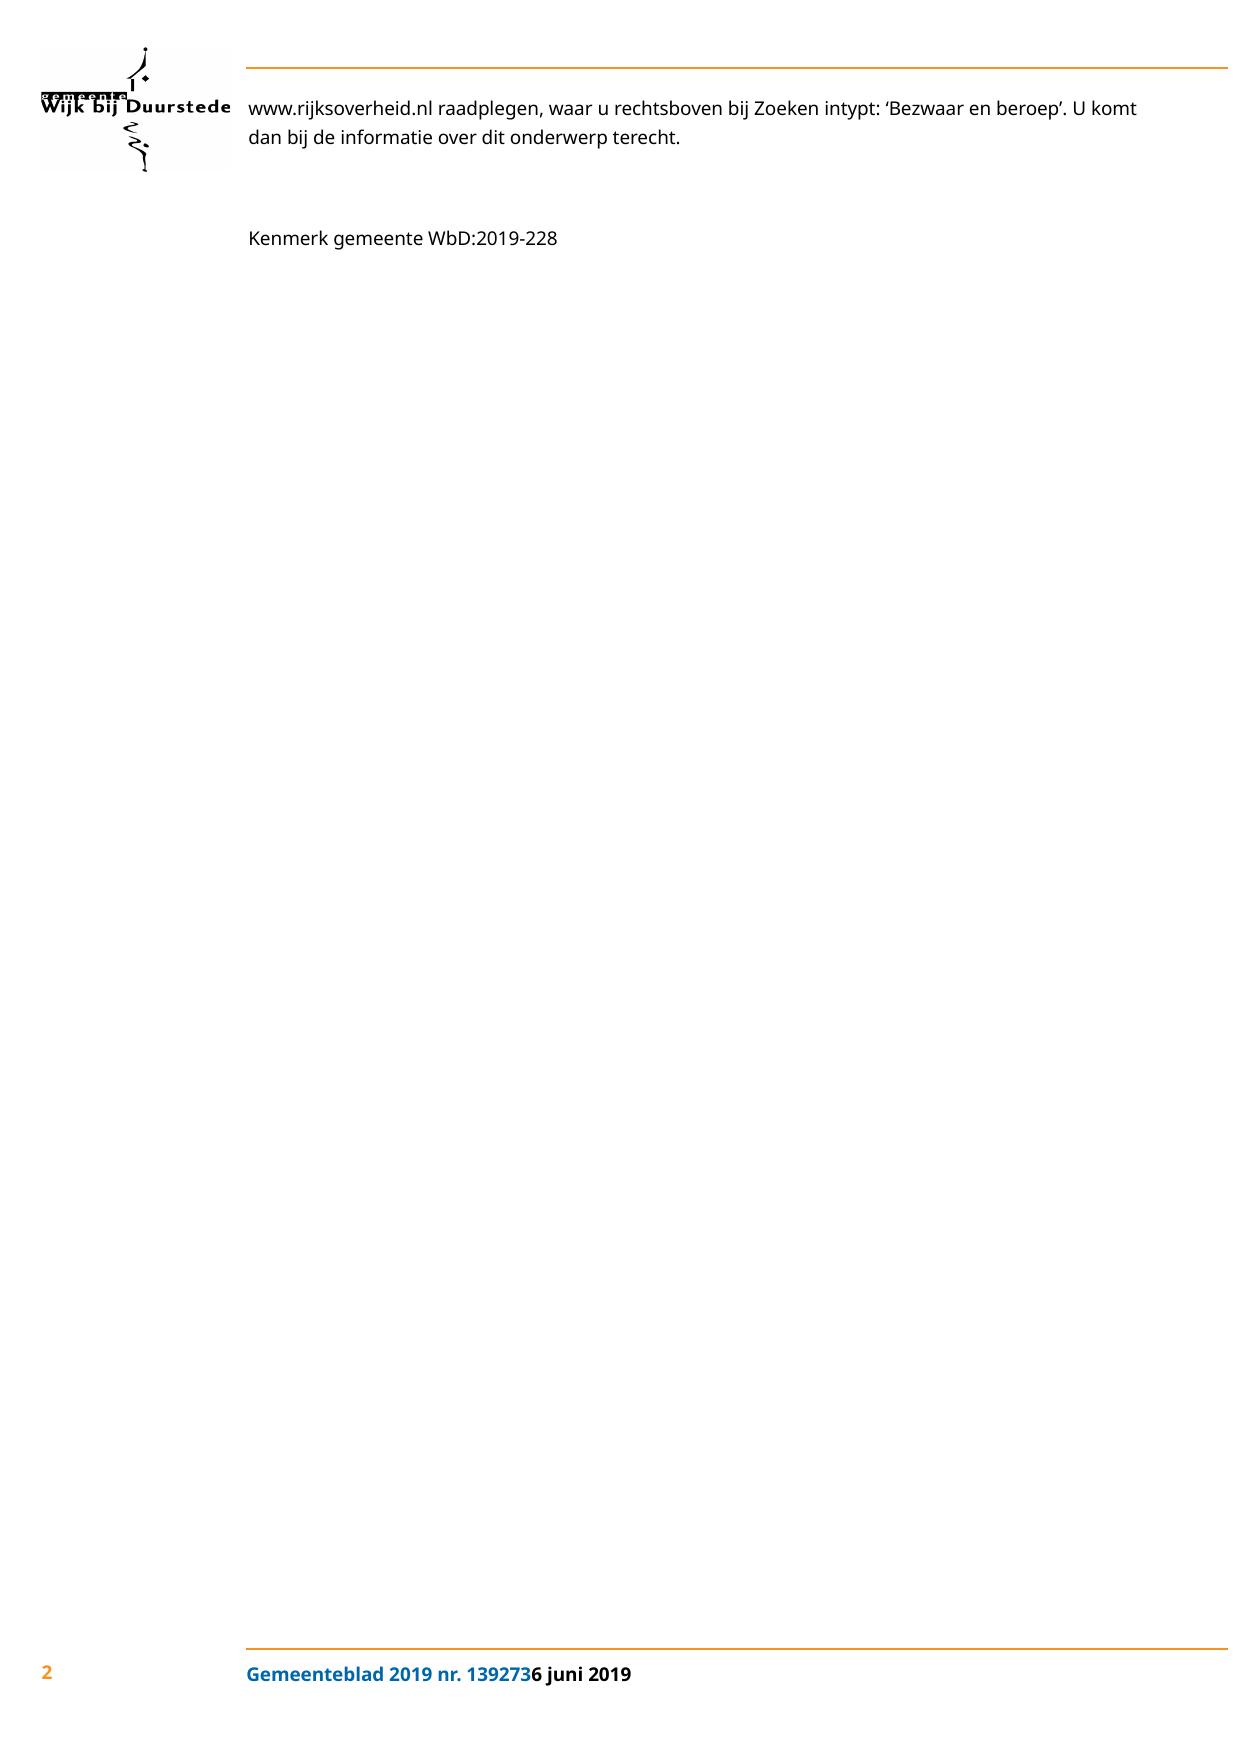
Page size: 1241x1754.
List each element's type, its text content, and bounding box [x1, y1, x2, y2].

picture [41, 47, 231, 172]
text Kenmerk gemeente WbD:2019-228 [248, 225, 1152, 251]
text www.rijksoverheid.nl raadplegen, waar u rechtsboven bij Zoeken intypt: ‘Bezwaar en beroep’. U komt dan bij de informatie over dit onderwerp terecht. [248, 95, 1152, 150]
